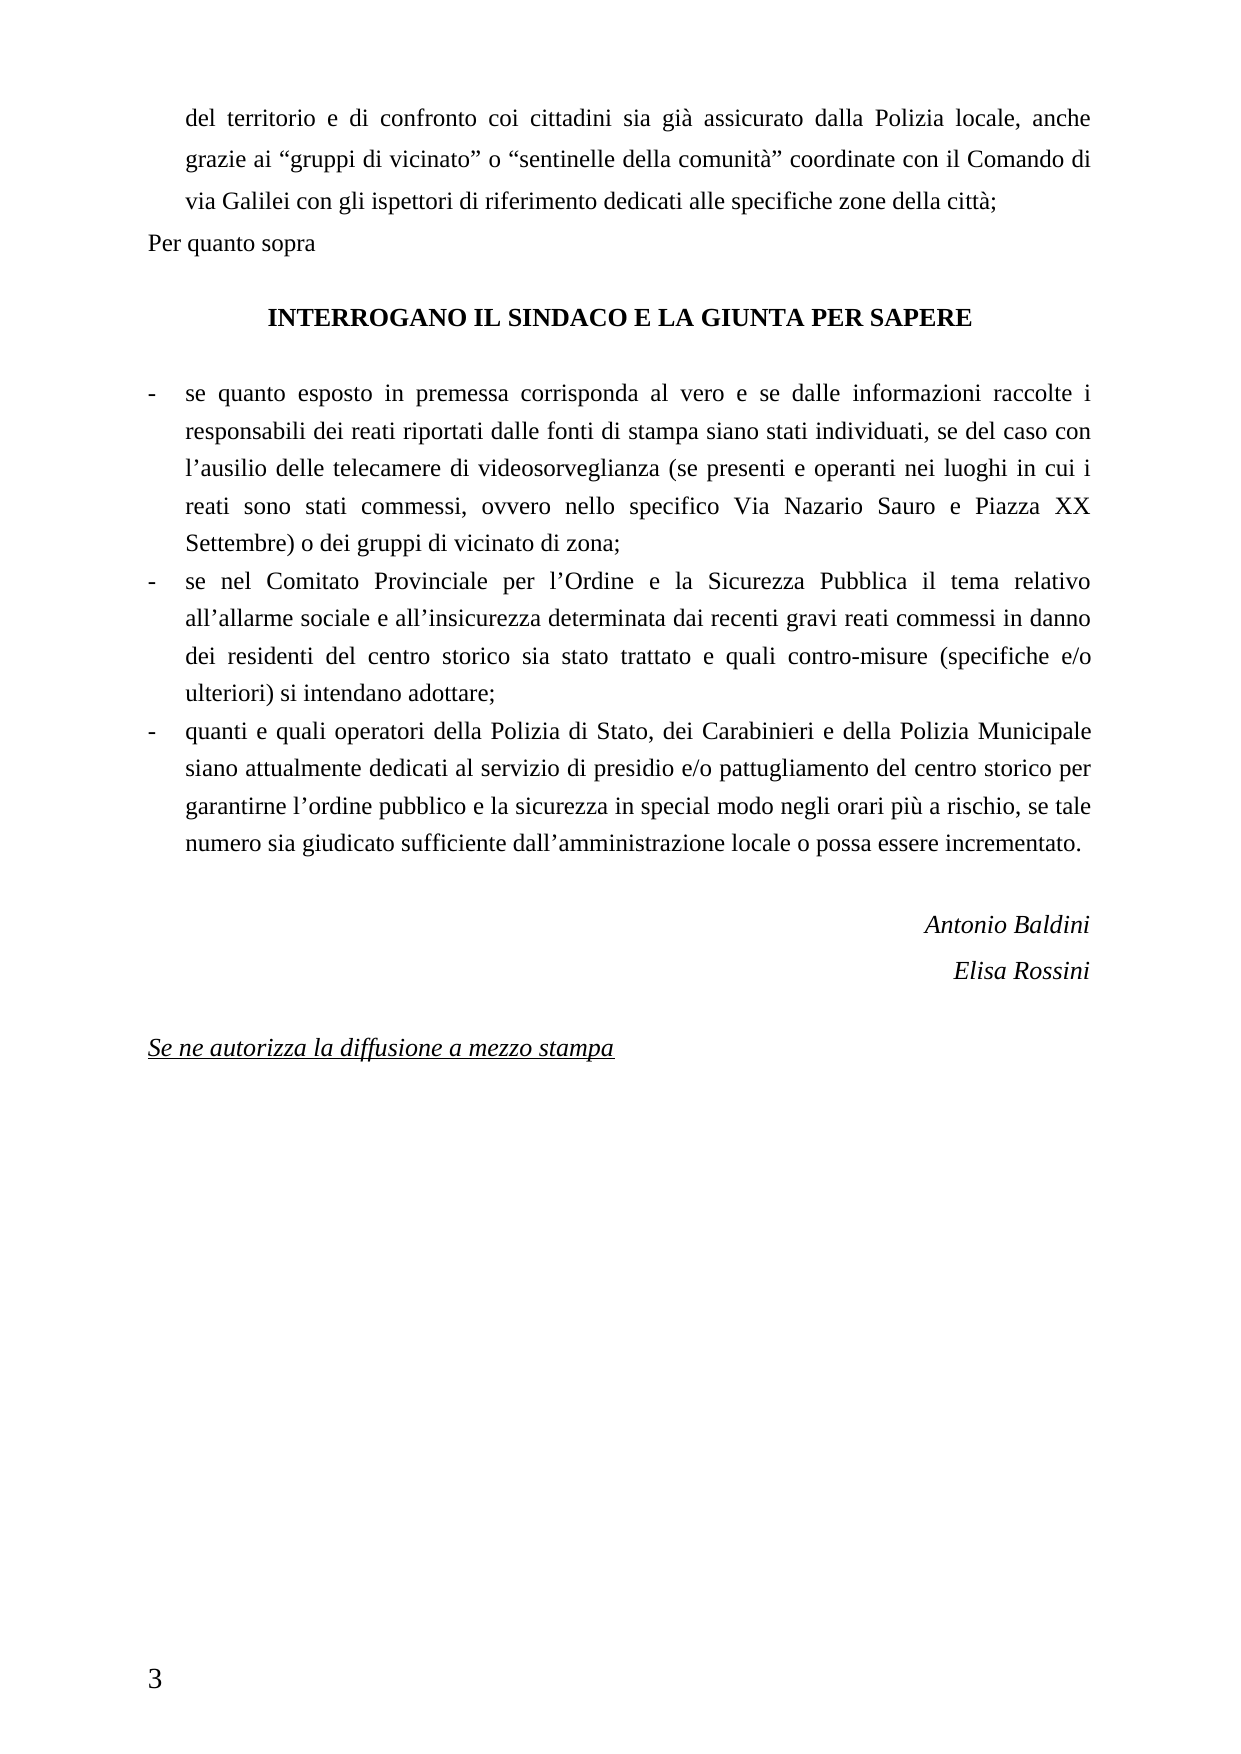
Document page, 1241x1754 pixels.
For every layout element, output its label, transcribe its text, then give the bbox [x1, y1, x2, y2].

list se nel Comitato Provinciale per l’Ordine e la Sicurezza Pubblica il tema relativo all’allarme sociale e all’insicurezza determinata dai recenti gravi reati commessi in danno dei residenti del centro storico sia stato trattato e quali contro-misure (specifiche e/o ulteriori) si intendano adottare; [148, 559, 1092, 709]
text Per quanto sopra [148, 218, 1092, 259]
list quanti e quali operatori della Polizia di Stato, dei Carabinieri e della Polizia Municipale siano attualmente dedicati al servizio di presidio e/o pattugliamento del centro storico per garantirne l’ordine pubblico e la sicurezza in special modo negli orari più a rischio, se tale numero sia giudicato sufficiente dall’amministrazione locale o possa essere incrementato. [148, 709, 1092, 859]
text Elisa Rossini [333, 943, 1092, 988]
text Antonio Baldini [148, 897, 1092, 943]
list se quanto esposto in premessa corrisponda al vero e se dalle informazioni raccolte i responsabili dei reati riportati dalle fonti di stampa siano stati individuati, se del caso con l’ausilio delle telecamere di videosorveglianza (se presenti e operanti nei luoghi in cui i reati sono stati commessi, ovvero nello specifico Via Nazario Sauro e Piazza XX Settembre) o dei gruppi di vicinato di zona; [148, 372, 1092, 559]
text Se ne autorizza la diffusione a mezzo stampa [148, 1026, 1092, 1063]
list del territorio e di confronto coi cittadini sia già assicurato dalla Polizia locale, anche grazie ai “gruppi di vicinato” o “sentinelle della comunità” coordinate con il Comando di via Galilei con gli ispettori di riferimento dedicati alle specifiche zone della città; [148, 93, 1092, 218]
text INTERROGANO IL SINDACO E LA GIUNTA PER SAPERE [148, 297, 1092, 334]
